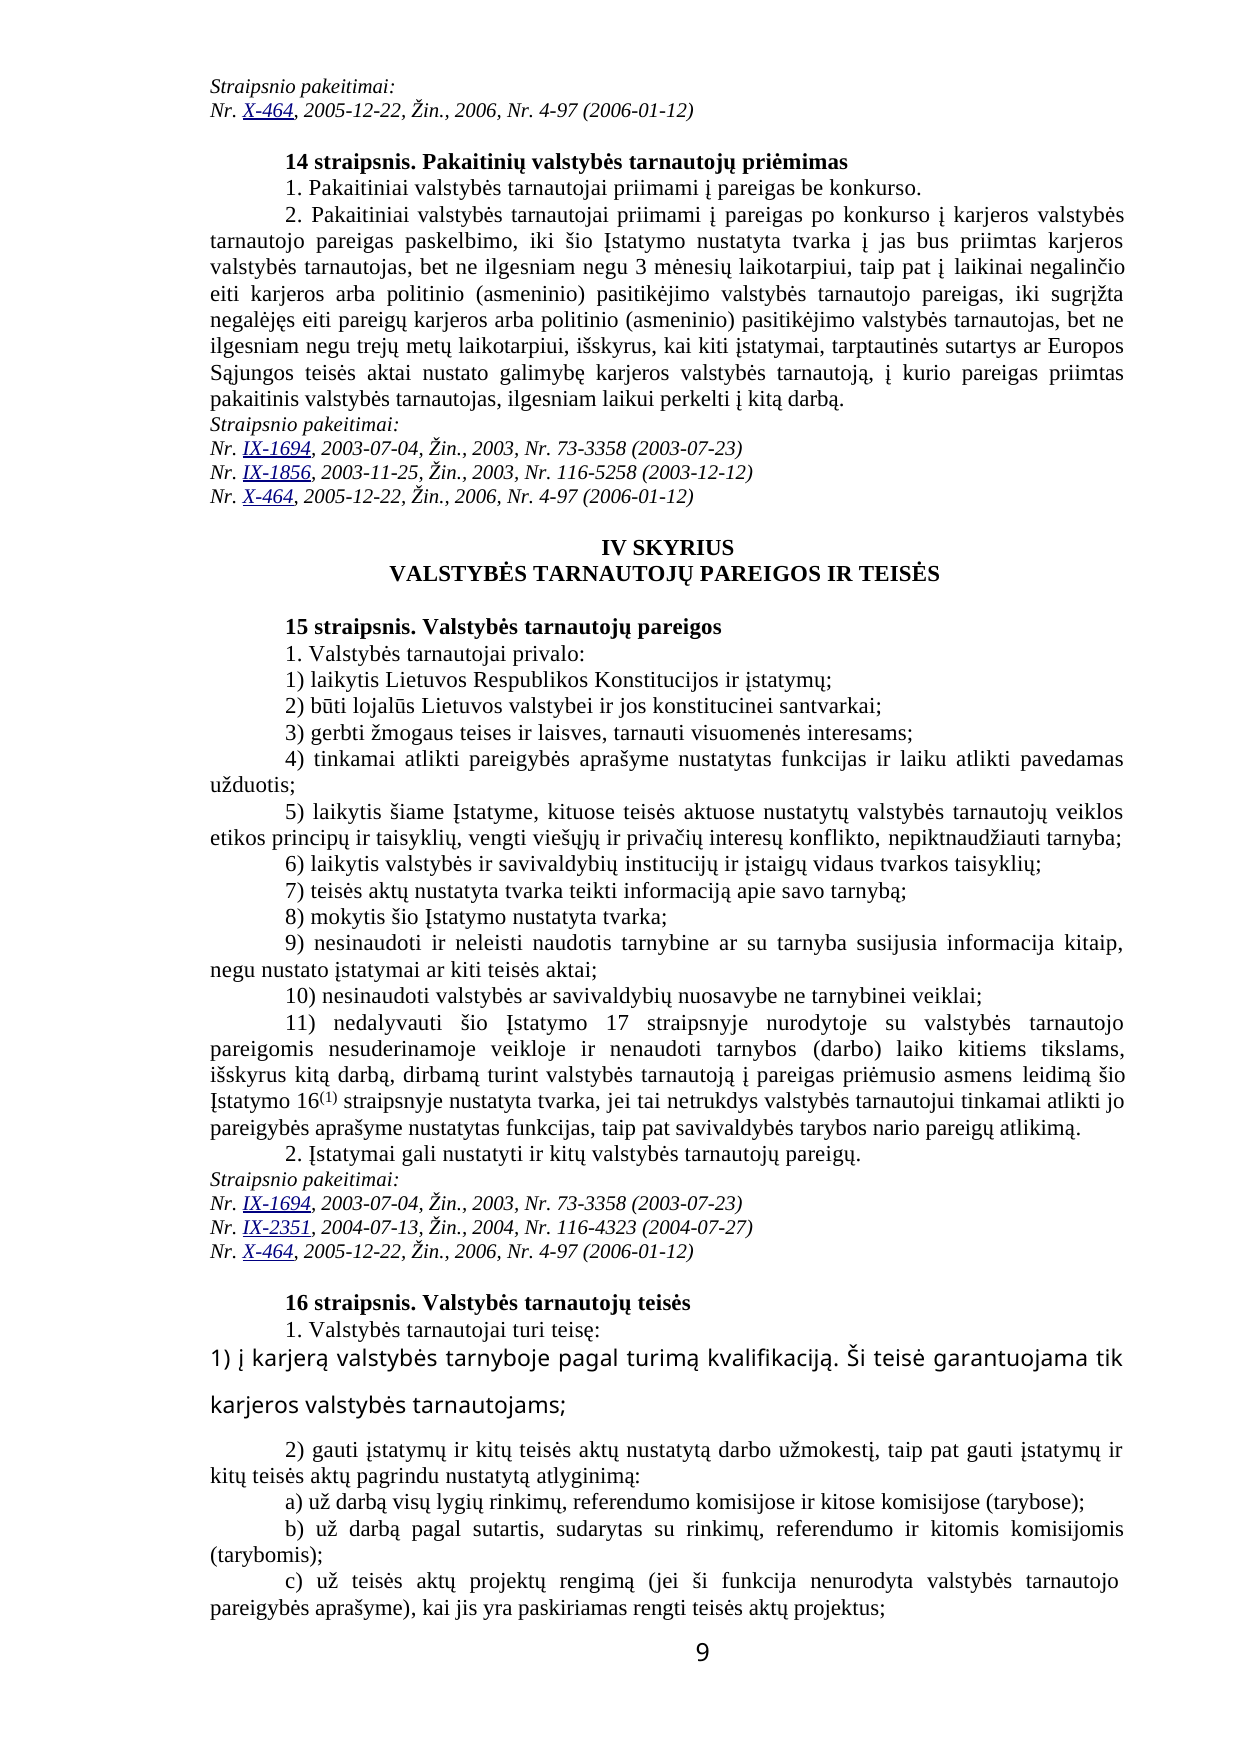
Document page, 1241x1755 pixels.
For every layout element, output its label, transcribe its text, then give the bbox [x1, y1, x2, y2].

text 3) gerbti žmogaus teises ir laisves, tarnauti visuomenės interesams; [210, 719, 1126, 745]
text Straipsnio pakeitimai: [210, 73, 1126, 98]
text 2) būti lojalūs Lietuvos valstybei ir jos konstitucinei santvarkai; [210, 692, 1126, 719]
text Straipsnio pakeitimai: [210, 1167, 1126, 1191]
text 2) gauti įstatymų ir kitų teisės aktų nustatytą darbo užmokestį, taip pat gauti įstatymų ir kitų teisės aktų pagrindu nustatytą atlyginimą: [210, 1436, 1126, 1488]
text a) už darbą visų lygių rinkimų, referendumo komisijose ir kitose komisijose (tarybose); [210, 1488, 1126, 1515]
text 1. Valstybės tarnautojai privalo: [210, 639, 1126, 666]
text 7) teisės aktų nustatyta tvarka teikti informaciją apie savo tarnybą; [210, 877, 1126, 903]
text 2. Pakaitiniai valstybės tarnautojai priimami į pareigas po konkurso į karjeros valstybės tarnautojo pareigas paskelbimo, iki šio Įstatymo nustatyta tvarka į jas bus priimtas karjeros valstybės tarnautojas, bet ne ilgesniam negu 3 mėnesių laikotarpiui, taip pat į laikinai negalinčio eiti karjeros arba politinio (asmeninio) pasitikėjimo valstybės tarnautojo pareigas, iki sugrįžta negalėjęs eiti pareigų karjeros arba politinio (asmeninio) pasitikėjimo valstybės tarnautojas, bet ne ilgesniam negu trejų metų laikotarpiui, išskyrus, kai kiti įstatymai, tarptautinės sutartys ar Europos Sąjungos teisės aktai nustato galimybę karjeros valstybės tarnautoją, į kurio pareigas priimtas pakaitinis valstybės tarnautojas, ilgesniam laikui perkelti į kitą darbą. [210, 201, 1126, 412]
text c) už teisės aktų projektų rengimą (jei ši funkcija nenurodyta valstybės tarnautojo pareigybės aprašyme), kai jis yra paskiriamas rengti teisės aktų projektus; [210, 1567, 1120, 1620]
text 4) tinkamai atlikti pareigybės aprašyme nustatytas funkcijas ir laiku atlikti pavedamas užduotis; [210, 745, 1126, 798]
text 9) nesinaudoti ir neleisti naudotis tarnybine ar su tarnyba susijusia informacija kitaip, negu nustato įstatymai ar kiti teisės aktai; [210, 929, 1126, 982]
text 10) nesinaudoti valstybės ar savivaldybių nuosavybe ne tarnybinei veiklai; [210, 982, 1126, 1008]
text Nr. IX-1856, 2003-11-25, Žin., 2003, Nr. 116-5258 (2003-12-12) [210, 460, 1120, 484]
subtitle IV SKYRIUS [210, 534, 1126, 561]
text b) už darbą pagal sutartis, sudarytas su rinkimų, referendumo ir kitomis komisijomis (tarybomis); [210, 1515, 1126, 1567]
text 1) laikytis Lietuvos Respublikos Konstitucijos ir įstatymų; [210, 666, 1126, 692]
text 6) laikytis valstybės ir savivaldybių institucijų ir įstaigų vidaus tvarkos taisyklių; [210, 850, 1126, 877]
text 1) į karjerą valstybės tarnyboje pagal turimą kvalifikaciją. Ši teisė garantuojama tik karjeros valstybės tarnautojams; [210, 1342, 1126, 1420]
text Straipsnio pakeitimai: [210, 412, 1126, 436]
text 5) laikytis šiame Įstatyme, kituose teisės aktuose nustatytų valstybės tarnautojų veiklos etikos principų ir taisyklių, vengti viešųjų ir privačių interesų konflikto, nepiktnaudžiauti tarnyba; [210, 798, 1126, 850]
text Nr. IX-1694, 2003-07-04, Žin., 2003, Nr. 73-3358 (2003-07-23) [210, 436, 1120, 460]
text Nr. X-464, 2005-12-22, Žin., 2006, Nr. 4-97 (2006-01-12) [210, 1239, 1120, 1263]
text 16 straipsnis. Valstybės tarnautojų teisės [210, 1289, 1126, 1316]
text 1. Pakaitiniai valstybės tarnautojai priimami į pareigas be konkurso. [210, 174, 1126, 201]
text Nr. IX-1694, 2003-07-04, Žin., 2003, Nr. 73-3358 (2003-07-23) [210, 1191, 1120, 1215]
text Nr. IX-2351, 2004-07-13, Žin., 2004, Nr. 116-4323 (2004-07-27) [210, 1215, 1120, 1239]
subtitle VALSTYBĖS TARNAUTOJŲ PAREIGOS IR TEISĖS [210, 561, 1126, 587]
text 1. Valstybės tarnautojai turi teisę: [210, 1316, 1126, 1342]
text Nr. X-464, 2005-12-22, Žin., 2006, Nr. 4-97 (2006-01-12) [210, 484, 1120, 508]
text 15 straipsnis. Valstybės tarnautojų pareigos [210, 613, 1126, 639]
text 11) nedalyvauti šio Įstatymo 17 straipsnyje nurodytoje su valstybės tarnautojo pareigomis nesuderinamoje veikloje ir nenaudoti tarnybos (darbo) laiko kitiems tikslams, išskyrus kitą darbą, dirbamą turint valstybės tarnautoją į pareigas priėmusio asmens leidimą šio Įstatymo 16(1) straipsnyje nustatyta tvarka, jei tai netrukdys valstybės tarnautojui tinkamai atlikti jo pareigybės aprašyme nustatytas funkcijas, taip pat savivaldybės tarybos nario pareigų atlikimą. [210, 1008, 1126, 1140]
text Nr. X-464, 2005-12-22, Žin., 2006, Nr. 4-97 (2006-01-12) [210, 98, 1120, 122]
text 8) mokytis šio Įstatymo nustatyta tvarka; [210, 903, 1126, 929]
text 14 straipsnis. Pakaitinių valstybės tarnautojų priėmimas [210, 148, 1126, 174]
text 2. Įstatymai gali nustatyti ir kitų valstybės tarnautojų pareigų. [210, 1140, 1126, 1167]
